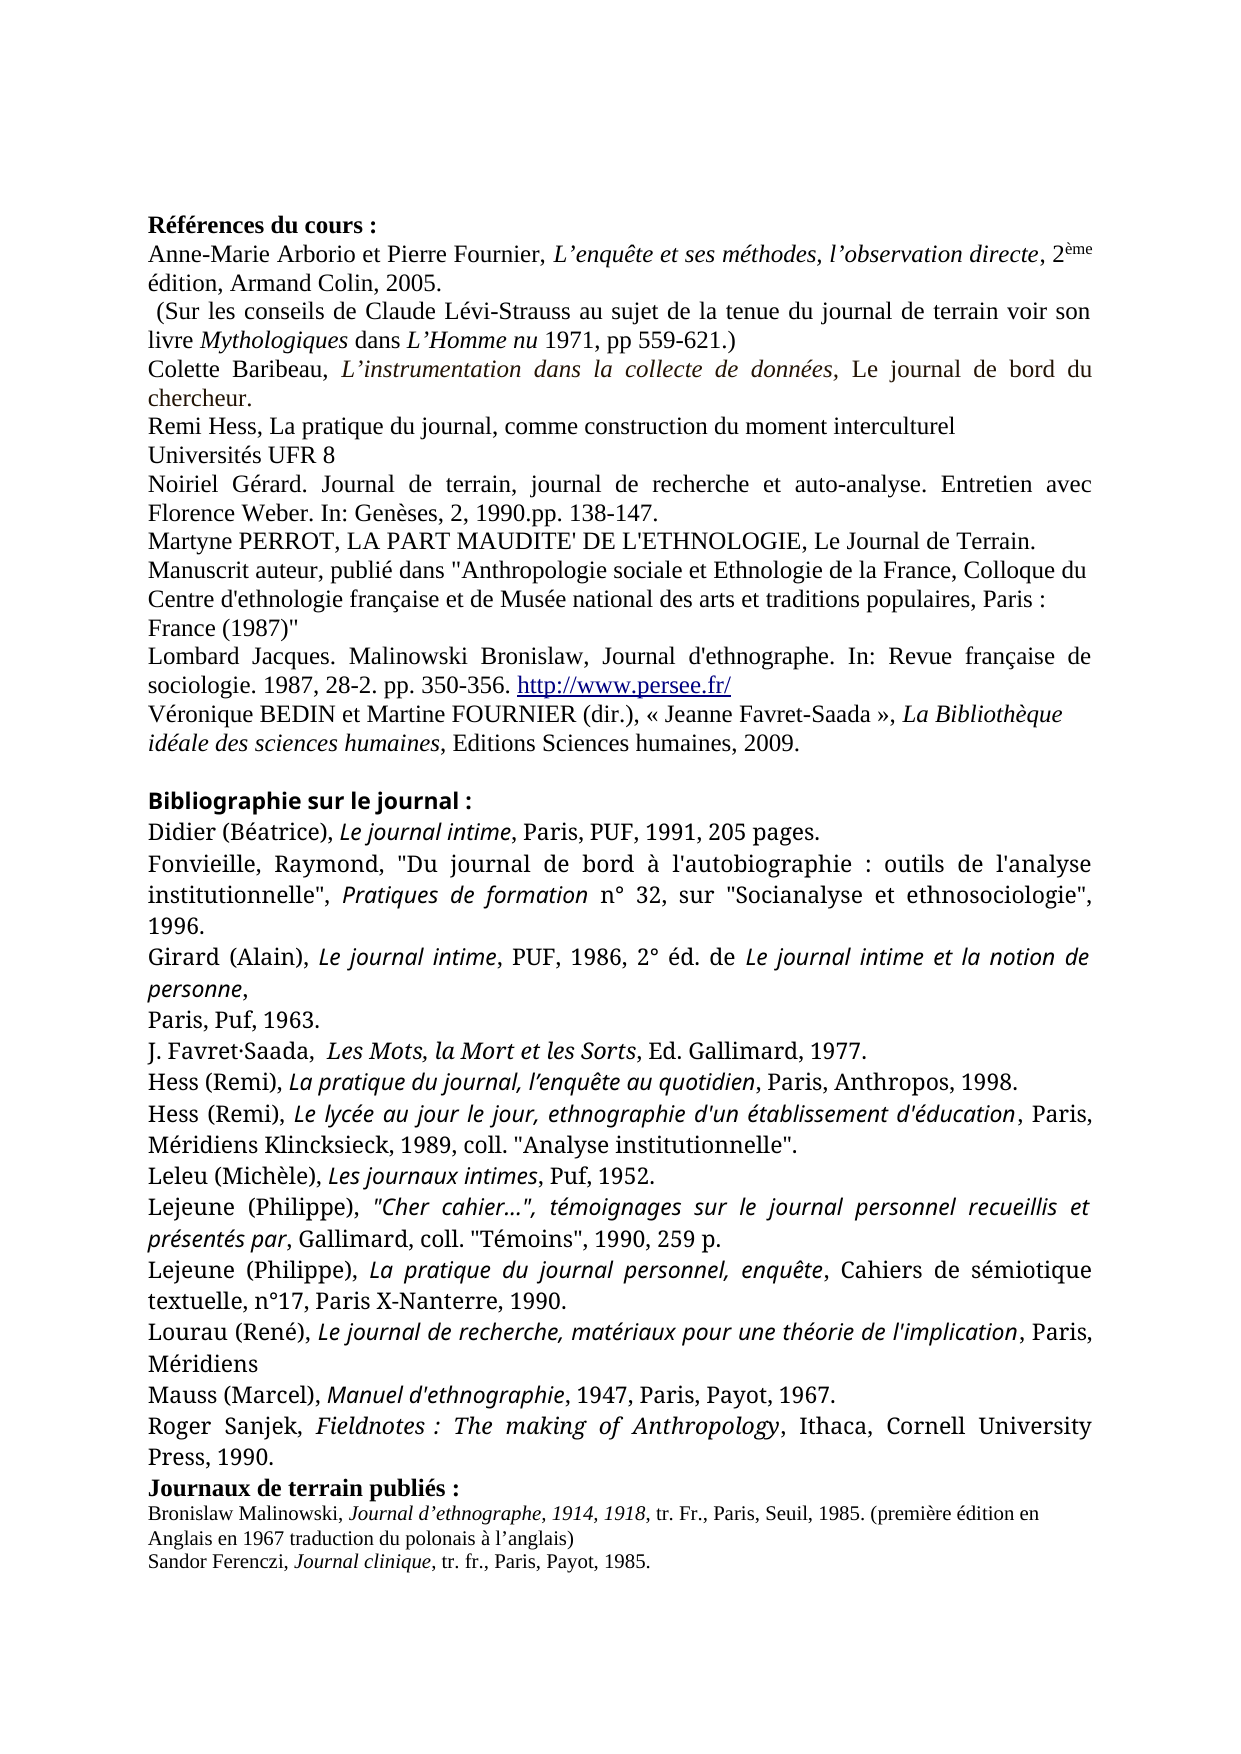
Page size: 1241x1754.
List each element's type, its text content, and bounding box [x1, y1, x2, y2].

text Bibliographie sur le journal : [148, 785, 1093, 816]
text Lejeune (Philippe), La pratique du journal personnel, enquête, Cahiers de sémiotique textuelle, n°17, Paris X-Nanterre, 1990. [148, 1254, 1093, 1316]
text Journaux de terrain publiés : [148, 1473, 1093, 1501]
text Roger Sanjek, Fieldnotes : The making of Anthropology, Ithaca, Cornell University Press, 1990. [148, 1410, 1093, 1473]
text Didier (Béatrice), Le journal intime, Paris, PUF, 1991, 205 pages. [148, 816, 1093, 848]
text Hess (Remi), La pratique du journal, l’enquête au quotidien, Paris, Anthropos, 1998. [148, 1066, 1093, 1098]
text Fonvieille, Raymond, "Du journal de bord à l'autobiographie : outils de l'analyse institutionnelle", Pratiques de formation n° 32, sur "Socianalyse et ethnosociologie", 1996. [148, 848, 1093, 941]
text Leleu (Michèle), Les journaux intimes, Puf, 1952. [148, 1160, 1093, 1191]
text Références du cours : [148, 210, 1093, 239]
text Paris, Puf, 1963. [148, 1004, 1093, 1035]
text (Sur les conseils de Claude Lévi-Strauss au sujet de la tenue du journal de terrain voir son livre Mythologiques dans L’Homme nu 1971, pp 559-621.) [148, 296, 1093, 354]
text Noiriel Gérard. Journal de terrain, journal de recherche et auto-analyse. Entretien avec Florence Weber. In: Genèses, 2, 1990.pp. 138-147. [148, 469, 1093, 526]
text Universités UFR 8 [148, 440, 1093, 469]
text Sandor Ferenczi, Journal clinique, tr. fr., Paris, Payot, 1985. [148, 1549, 1093, 1573]
text Lejeune (Philippe), "Cher cahier...", témoignages sur le journal personnel recueillis et présentés par, Gallimard, coll. "Témoins", 1990, 259 p. [148, 1191, 1093, 1254]
text Bronislaw Malinowski, Journal d’ethnographe, 1914, 1918, tr. Fr., Paris, Seuil, 1985. (première édition en Anglais en 1967 traduction du polonais à l’anglais) [148, 1501, 1093, 1549]
text Anne-Marie Arborio et Pierre Fournier, L’enquête et ses méthodes, l’observation directe, 2ème édition, Armand Colin, 2005. [148, 239, 1093, 296]
text Véronique BEDIN et Martine FOURNIER (dir.), « Jeanne Favret-Saada », La Bibliothèque idéale des sciences humaines, Editions Sciences humaines, 2009. [148, 699, 1093, 785]
text Lourau (René), Le journal de recherche, matériaux pour une théorie de l'implication, Paris, Méridiens [148, 1316, 1093, 1379]
text Remi Hess, La pratique du journal, comme construction du moment interculturel [148, 411, 1093, 440]
text Manuscrit auteur, publié dans "Anthropologie sociale et Ethnologie de la France, Colloque du Centre d'ethnologie française et de Musée national des arts et traditions populaires, Paris : France (1987)" [148, 555, 1093, 641]
text Hess (Remi), Le lycée au jour le jour, ethnographie d'un établissement d'éducation, Paris, Méridiens Klincksieck, 1989, coll. "Analyse institutionnelle". [148, 1098, 1093, 1160]
text Girard (Alain), Le journal intime, PUF, 1986, 2° éd. de Le journal intime et la notion de personne, [148, 941, 1093, 1004]
text J. Favret·Saada, Les Mots, la Mort et les Sorts, Ed. Gallimard, 1977. [148, 1035, 1093, 1066]
text Colette Baribeau, L’instrumentation dans la collecte de données, Le journal de bord du chercheur. [148, 354, 1093, 411]
text Mauss (Marcel), Manuel d'ethnographie, 1947, Paris, Payot, 1967. [148, 1379, 1093, 1410]
text Martyne PERROT, LA PART MAUDITE' DE L'ETHNOLOGIE, Le Journal de Terrain. [148, 526, 1093, 555]
text Lombard Jacques. Malinowski Bronislaw, Journal d'ethnographe. In: Revue française de sociologie. 1987, 28-2. pp. 350-356. http://www.persee.fr/ [148, 641, 1093, 699]
